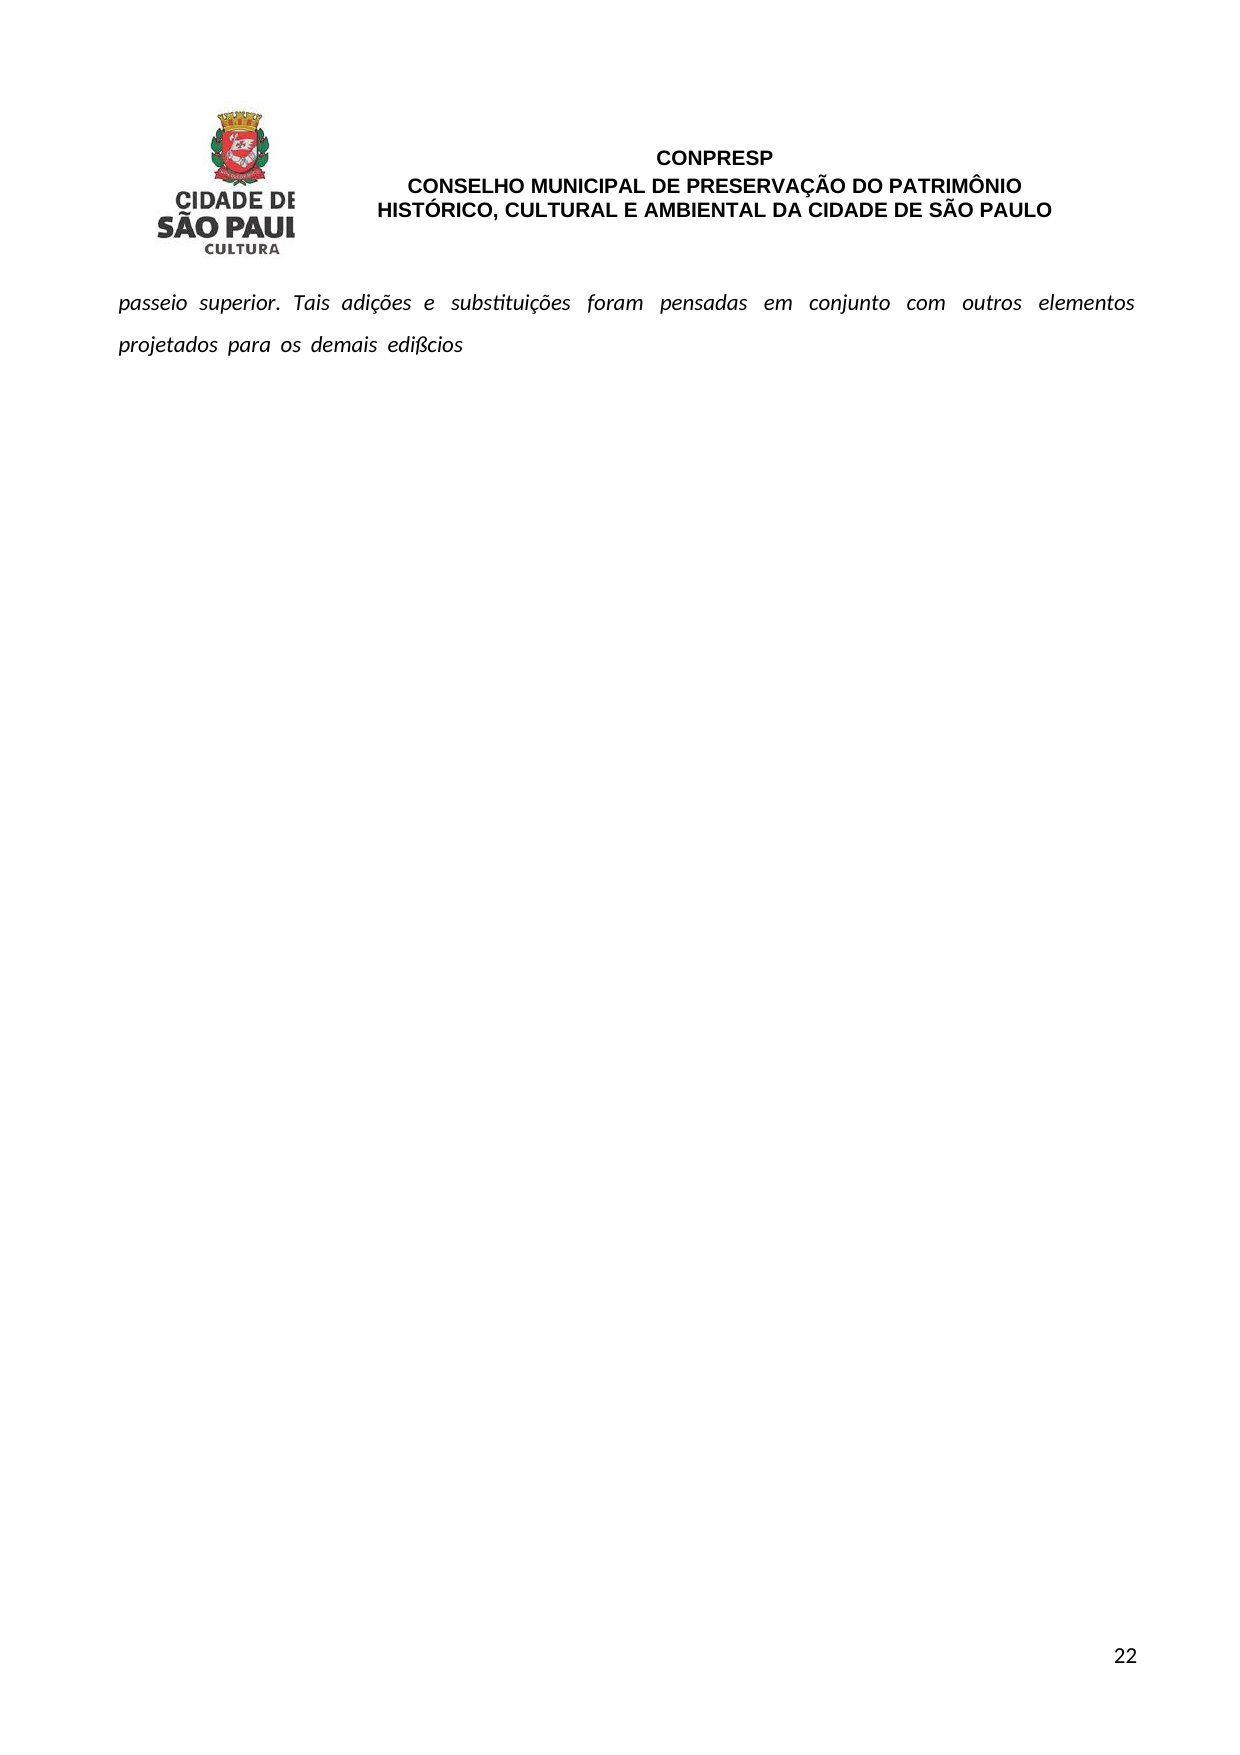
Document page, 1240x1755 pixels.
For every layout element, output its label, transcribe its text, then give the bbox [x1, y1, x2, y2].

text passeio superior. Tais adições e substituições foram pensadas em conjunto com outros elementos projetados para os demais edißcios [118, 288, 1134, 358]
